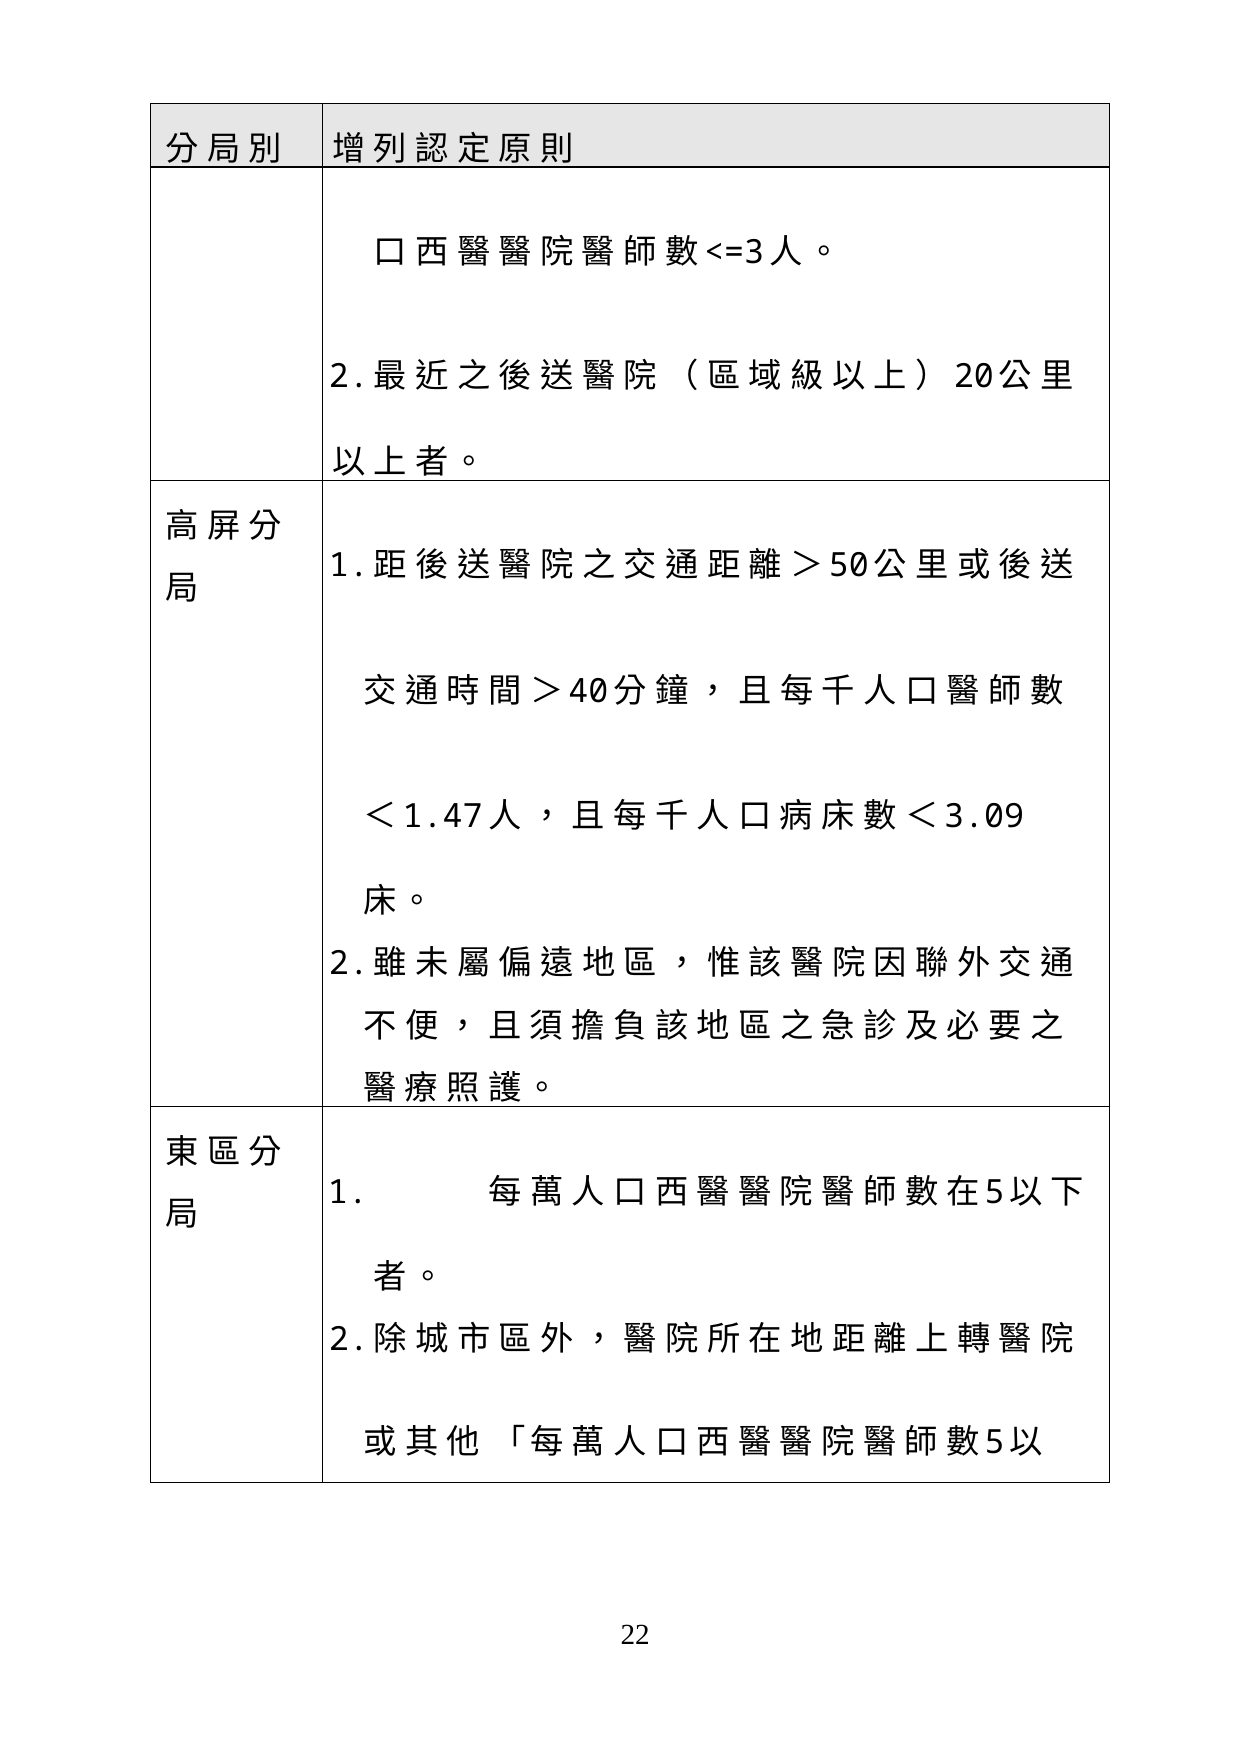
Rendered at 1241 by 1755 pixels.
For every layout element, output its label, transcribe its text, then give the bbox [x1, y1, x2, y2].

table_header 增列認定原則 [323, 104, 1109, 166]
table_cell 高屏分局 [151, 481, 322, 1106]
table_cell [151, 168, 322, 480]
table_cell 口西醫醫院醫師數<=3人。 2.最近之後送醫院（區域級以上）20公里以上者。 [323, 168, 1109, 480]
table_cell 1.距後送醫院之交通距離＞50公里或後送交通時間＞40分鐘，且每千人口醫師數＜1.47人，且每千人口病床數＜3.09床。 2.雖未屬偏遠地區，惟該醫院因聯外交通不便，且須擔負該地區之急診及必要之醫療照護。 [323, 481, 1109, 1106]
table_header 分局別 [151, 104, 322, 166]
table_cell 每萬人口西醫醫院醫師數在5以下者。 2.除城市區外，醫院所在地距離上轉醫院或其他「每萬人口西醫醫院醫師數5以 [323, 1107, 1109, 1482]
table_cell 東區分局 [151, 1107, 322, 1482]
